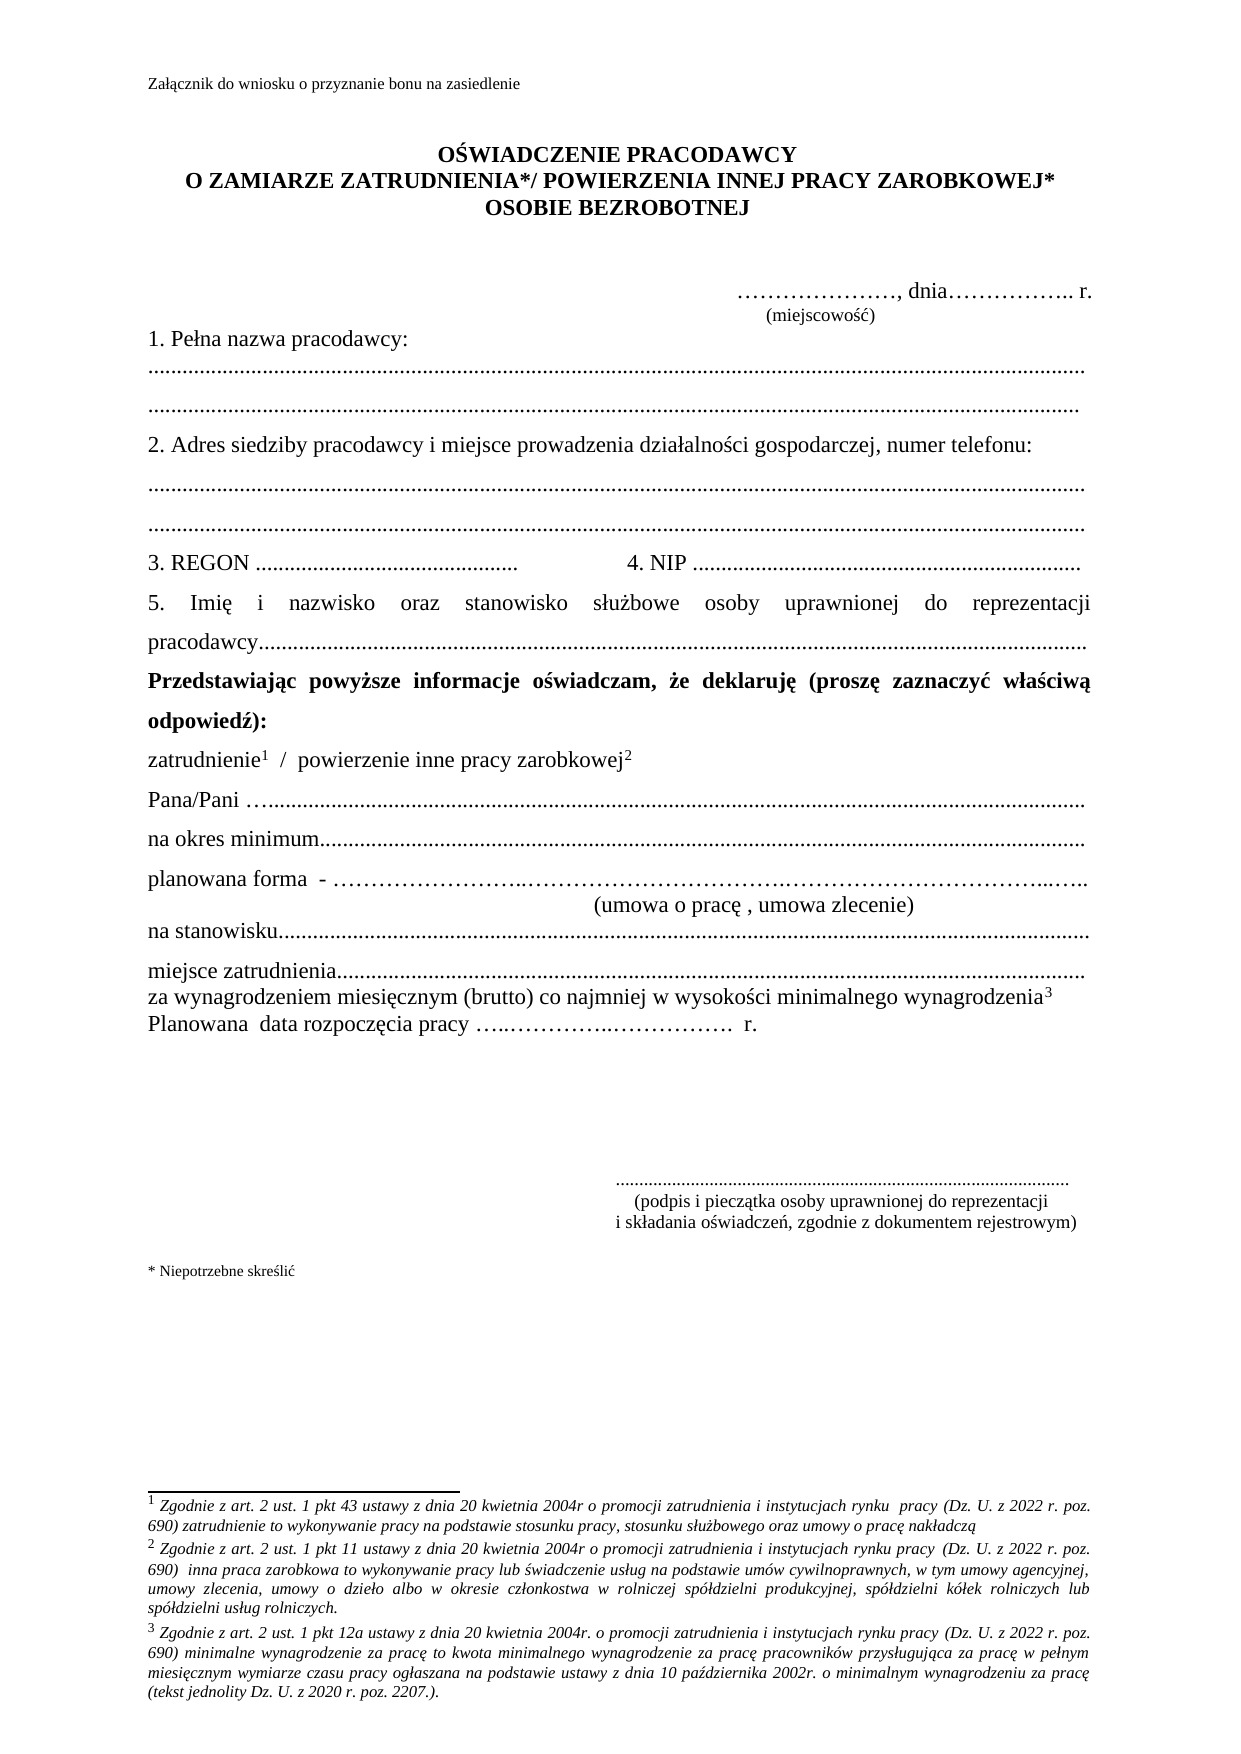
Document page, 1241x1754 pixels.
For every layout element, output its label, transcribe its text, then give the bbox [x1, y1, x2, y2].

text .................................................................................................................................................................... [148, 509, 1092, 536]
text (miejscowość) [148, 304, 1092, 325]
text i składania oświadczeń, zgodnie z dokumentem rejestrowym) [148, 1211, 1092, 1261]
text ................................................................................................. [148, 1168, 1092, 1189]
text .................................................................................................................................................................... [148, 352, 1092, 378]
text 2. Adres siedziby pracodawcy i miejsce prowadzenia działalności gospodarczej, numer telefonu: [148, 431, 1092, 457]
text OŚWIADCZENIE PRACODAWCY [148, 141, 1092, 167]
text 1. Pełna nazwa pracodawcy: [148, 325, 1092, 352]
text O ZAMIARZE ZATRUDNIENIA*/ POWIERZENIA INNEJ PRACY ZAROBKOWEJ* OSOBIE BEZROBOTNEJ [148, 167, 1092, 220]
text planowana forma - ……………………..…………………………….……………………………...….. [148, 865, 1092, 891]
text Załącznik do wniosku o przyznanie bonu na zasiedlenie [148, 74, 1092, 93]
text Przedstawiając powyższe informacje oświadczam, że deklaruję (proszę zaznaczyć właściwą odpowiedź): [148, 667, 1092, 733]
text * Niepotrzebne skreślić [148, 1261, 1092, 1279]
text Zgodnie z art. 2 ust. 1 pkt 12a ustawy z dnia 20 kwietnia 2004r. o promocji zatrudnienia i instytucjach rynku pracy (Dz. U. z 2022 r. poz. 690) minimalne wynagrodzenie za pracę to kwota minimalnego wynagrodzenie za pracę pracowników przysługująca za pracę w pełnym miesięcznym wymiarze czasu pracy ogłaszana na podstawie ustawy z dnia 10 października 2002r. o minimalnym wynagrodzeniu za pracę (tekst jednolity Dz. U. z 2020 r. poz. 2207.). [148, 1619, 1092, 1701]
text ................................................................................................................................................................... [148, 391, 1092, 417]
text …………………, dnia…………….. r. [148, 277, 1092, 304]
text na stanowisku.............................................................................................................................................. [148, 918, 1092, 944]
text zatrudnienie / powierzenie inne pracy zarobkowej [148, 746, 1092, 773]
text Planowana data rozpoczęcia pracy …..…………..……………. r. [148, 1010, 1092, 1036]
text 5. Imię i nazwisko oraz stanowisko służbowe osoby uprawnionej do reprezentacji pracodawcy................................................................................................................................................. [148, 588, 1092, 654]
text miejsce zatrudnienia................................................................................................................................... [148, 957, 1092, 983]
text Zgodnie z art. 2 ust. 1 pkt 43 ustawy z dnia 20 kwietnia 2004r o promocji zatrudnienia i instytucjach rynku pracy (Dz. U. z 2022 r. poz. 690) zatrudnienie to wykonywanie pracy na podstawie stosunku pracy, stosunku służbowego oraz umowy o pracę nakładczą [148, 1492, 1092, 1535]
text 3. REGON .............................................. 4. NIP .................................................................... [148, 549, 1092, 575]
text Zgodnie z art. 2 ust. 1 pkt 11 ustawy z dnia 20 kwietnia 2004r o promocji zatrudnienia i instytucjach rynku pracy (Dz. U. z 2022 r. poz. 690) inna praca zarobkowa to wykonywanie pracy lub świadczenie usług na podstawie umów cywilnoprawnych, w tym umowy agencyjnej, umowy zlecenia, umowy o dzieło albo w okresie członkostwa w rolniczej spółdzielni produkcyjnej, spółdzielni kółek rolniczych lub spółdzielni usług rolniczych. [148, 1535, 1092, 1617]
text Pana/Pani …............................................................................................................................................... [148, 786, 1092, 812]
text (podpis i pieczątka osoby uprawnionej do reprezentacji [148, 1189, 1092, 1211]
text (umowa o pracę , umowa zlecenie) [148, 891, 1092, 918]
text na okres minimum...................................................................................................................................... [148, 825, 1092, 852]
text za wynagrodzeniem miesięcznym (brutto) co najmniej w wysokości minimalnego wynagrodzenia [148, 983, 1092, 1010]
text .................................................................................................................................................................... [148, 470, 1092, 496]
